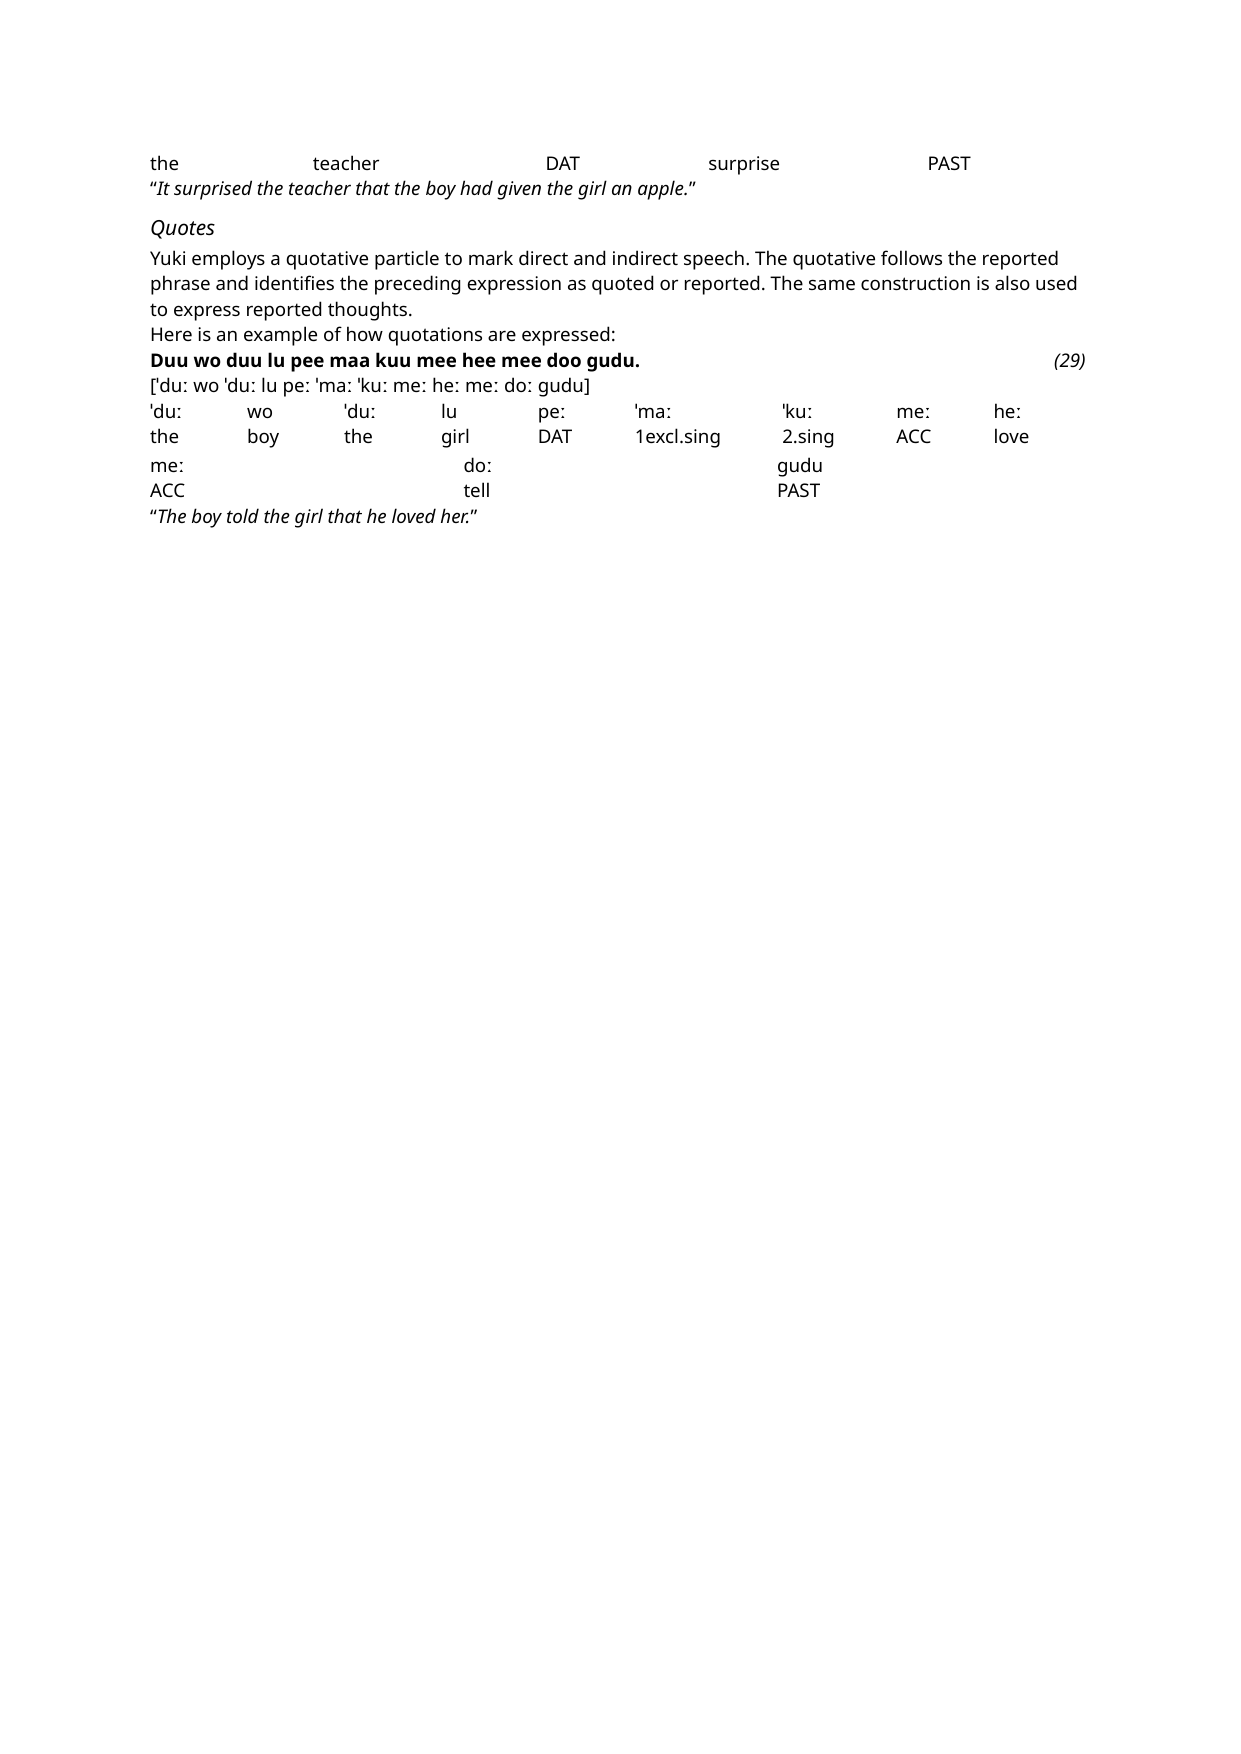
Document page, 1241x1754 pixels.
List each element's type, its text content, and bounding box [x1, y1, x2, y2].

subtitle Quotes [150, 213, 1090, 242]
table_cell tell [463, 478, 777, 503]
table_cell boy [247, 424, 344, 449]
text “The boy told the girl that he loved her.” [150, 503, 1090, 529]
table_header doː [463, 452, 777, 478]
table_cell DAT [538, 424, 634, 449]
table_header meː [150, 452, 463, 478]
table_cell the [344, 424, 441, 449]
table_header meː [896, 398, 993, 424]
table_header wo [247, 398, 344, 424]
text “It surprised the teacher that the boy had given the girl an apple.” [150, 176, 1090, 201]
table_header ˈduː [344, 398, 441, 424]
table_header ˈkuː [782, 398, 896, 424]
table_header peː [538, 398, 634, 424]
table_cell 2.sing [782, 424, 896, 449]
table_cell ACC [896, 424, 993, 449]
table_header ˈmaː [635, 398, 782, 424]
table_cell love [993, 424, 1090, 449]
text Here is an example of how quotations are expressed: [150, 322, 1090, 347]
table_cell 1excl.sing [635, 424, 782, 449]
text [ˈduː wo ˈduː lu peː ˈmaː ˈkuː meː heː meː doː ɡudu] [150, 373, 1090, 398]
table_cell the [150, 150, 313, 176]
table_cell PAST [777, 478, 1090, 503]
table_cell DAT [545, 150, 708, 176]
table_header ˈduː [150, 398, 247, 424]
table_cell ACC [150, 478, 463, 503]
table_header ɡudu [777, 452, 1090, 478]
text Duu wo duu lu pee maa kuu mee hee mee doo gudu. (29) [150, 347, 1090, 373]
table_cell teacher [313, 150, 545, 176]
table_header heː [993, 398, 1090, 424]
table_cell PAST [928, 150, 1090, 176]
table_cell girl [441, 424, 538, 449]
table_cell surprise [708, 150, 927, 176]
text Yuki employs a quotative particle to mark direct and indirect speech. The quotative follows the reported phrase and identifies the preceding expression as quoted or reported. The same construction is also used to express reported thoughts. [150, 245, 1090, 322]
table_cell the [150, 424, 247, 449]
table_header lu [441, 398, 538, 424]
